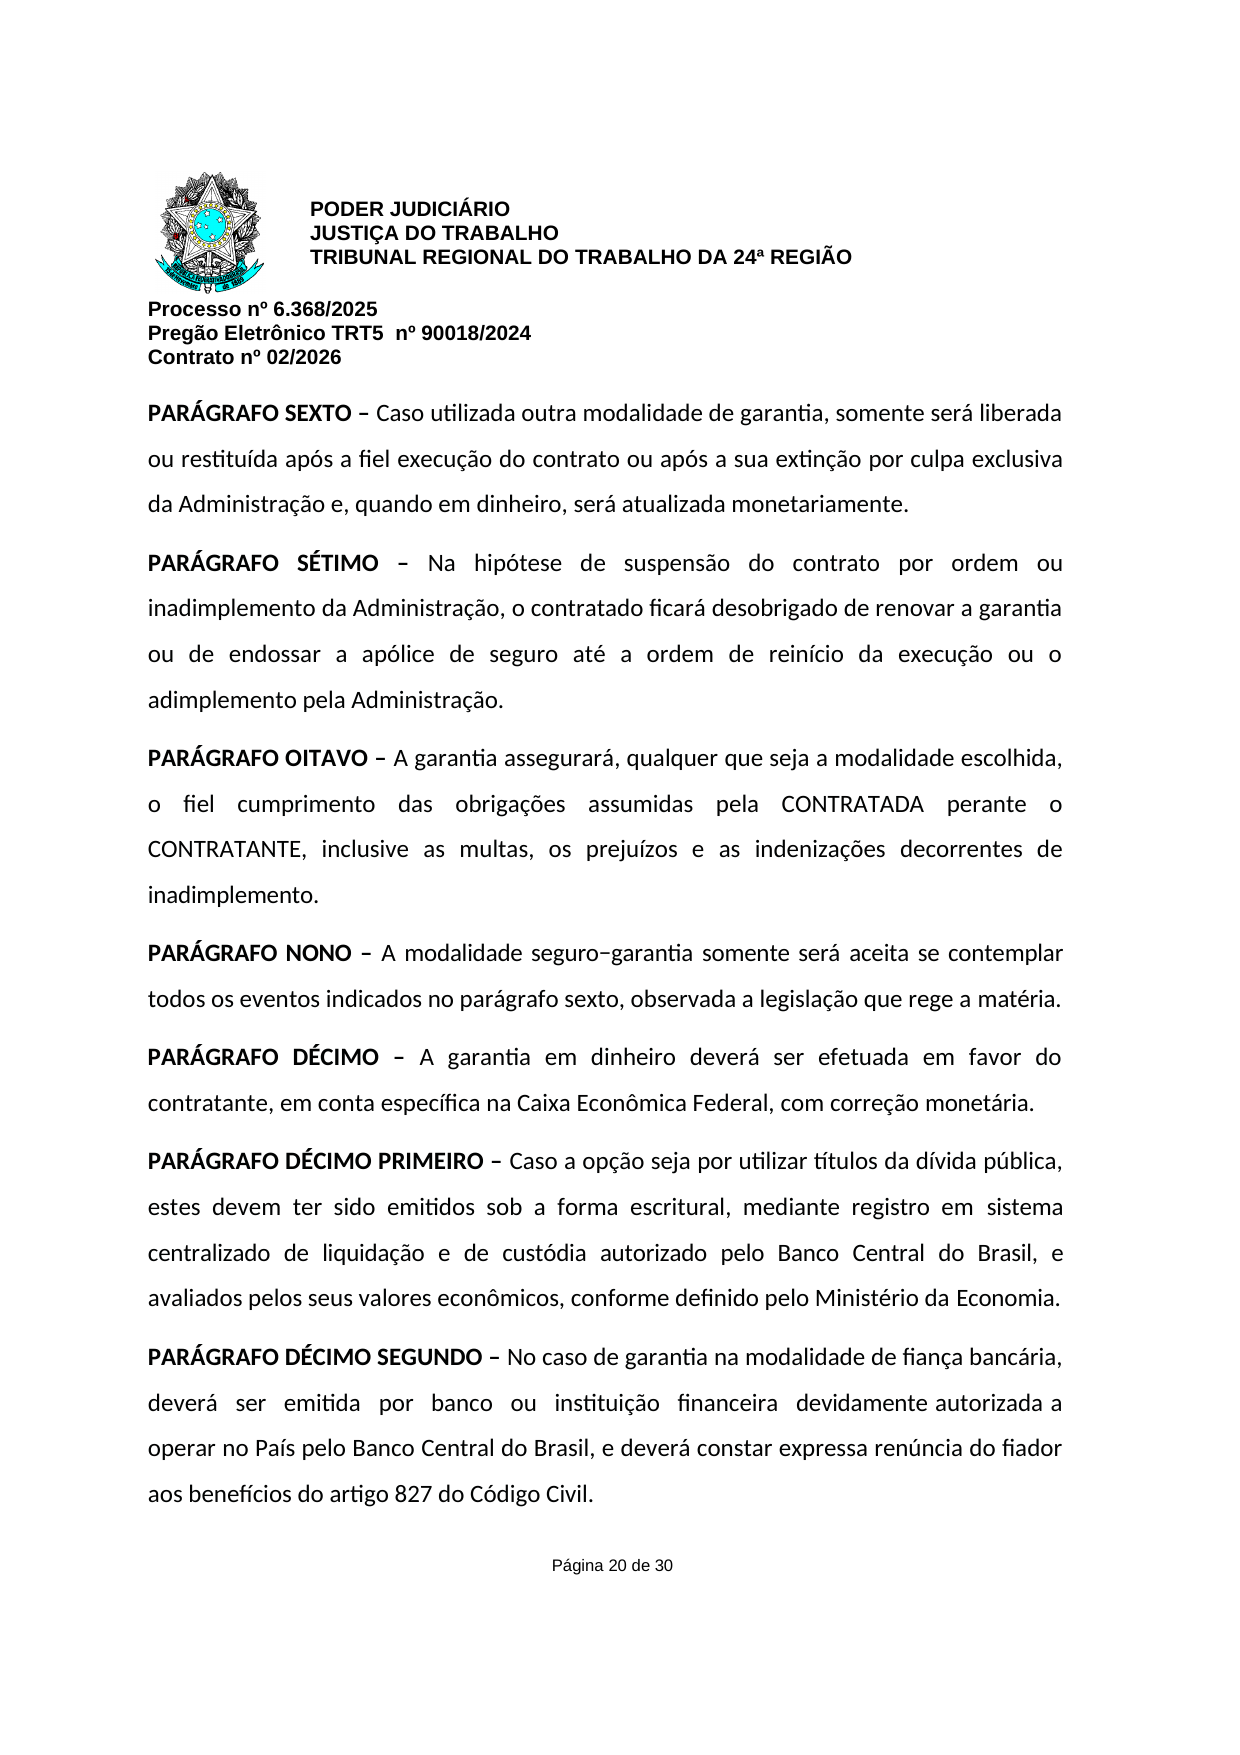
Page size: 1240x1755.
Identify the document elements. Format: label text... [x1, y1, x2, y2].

text PARÁGRAFO SEXTO – Caso utilizada outra modalidade de garantia, somente será liberada ou restituída após a fiel execução do contrato ou após a sua extinção por culpa exclusiva da Administração e, quando em dinheiro, será atualizada monetariamente. [148, 397, 1063, 519]
text PARÁGRAFO DÉCIMO – A garantia em dinheiro deverá ser efetuada em favor do contratante, em conta específica na Caixa Econômica Federal, com correção monetária. [147, 1042, 1063, 1118]
text PARÁGRAFO SÉTIMO – Na hipótese de suspensão do contrato por ordem ou inadimplemento da Administração, o contratado ficará desobrigado de renovar a garantia ou de endossar a apólice de seguro até a ordem de reinício da execução ou o adimplemento pela Administração. [148, 547, 1064, 714]
text PARÁGRAFO NONO – A modalidade seguro−garantia somente será aceita se contemplar todos os eventos indicados no parágrafo sexto, observada a legislação que rege a matéria. [148, 937, 1064, 1014]
text PARÁGRAFO DÉCIMO SEGUNDO – No caso de garantia na modalidade de fiança bancária, deverá ser emitida por banco ou instituição financeira devidamente autorizada a operar no País pelo Banco Central do Brasil, e deverá constar expressa renúncia do fiador aos benefícios do artigo 827 do Código Civil. [148, 1341, 1063, 1509]
text PARÁGRAFO DÉCIMO PRIMEIRO – Caso a opção seja por utilizar títulos da dívida pública, estes devem ter sido emitidos sob a forma escritural, mediante registro em sistema centralizado de liquidação e de custódia autorizado pelo Banco Central do Brasil, e avaliados pelos seus valores econômicos, conforme definido pelo Ministério da Economia. [148, 1145, 1064, 1313]
text PARÁGRAFO OITAVO – A garantia assegurará, qualquer que seja a modalidade escolhida, o fiel cumprimento das obrigações assumidas pela CONTRATADA perante o CONTRATANTE, inclusive as multas, os prejuízos e as indenizações decorrentes de inadimplemento. [148, 742, 1064, 910]
